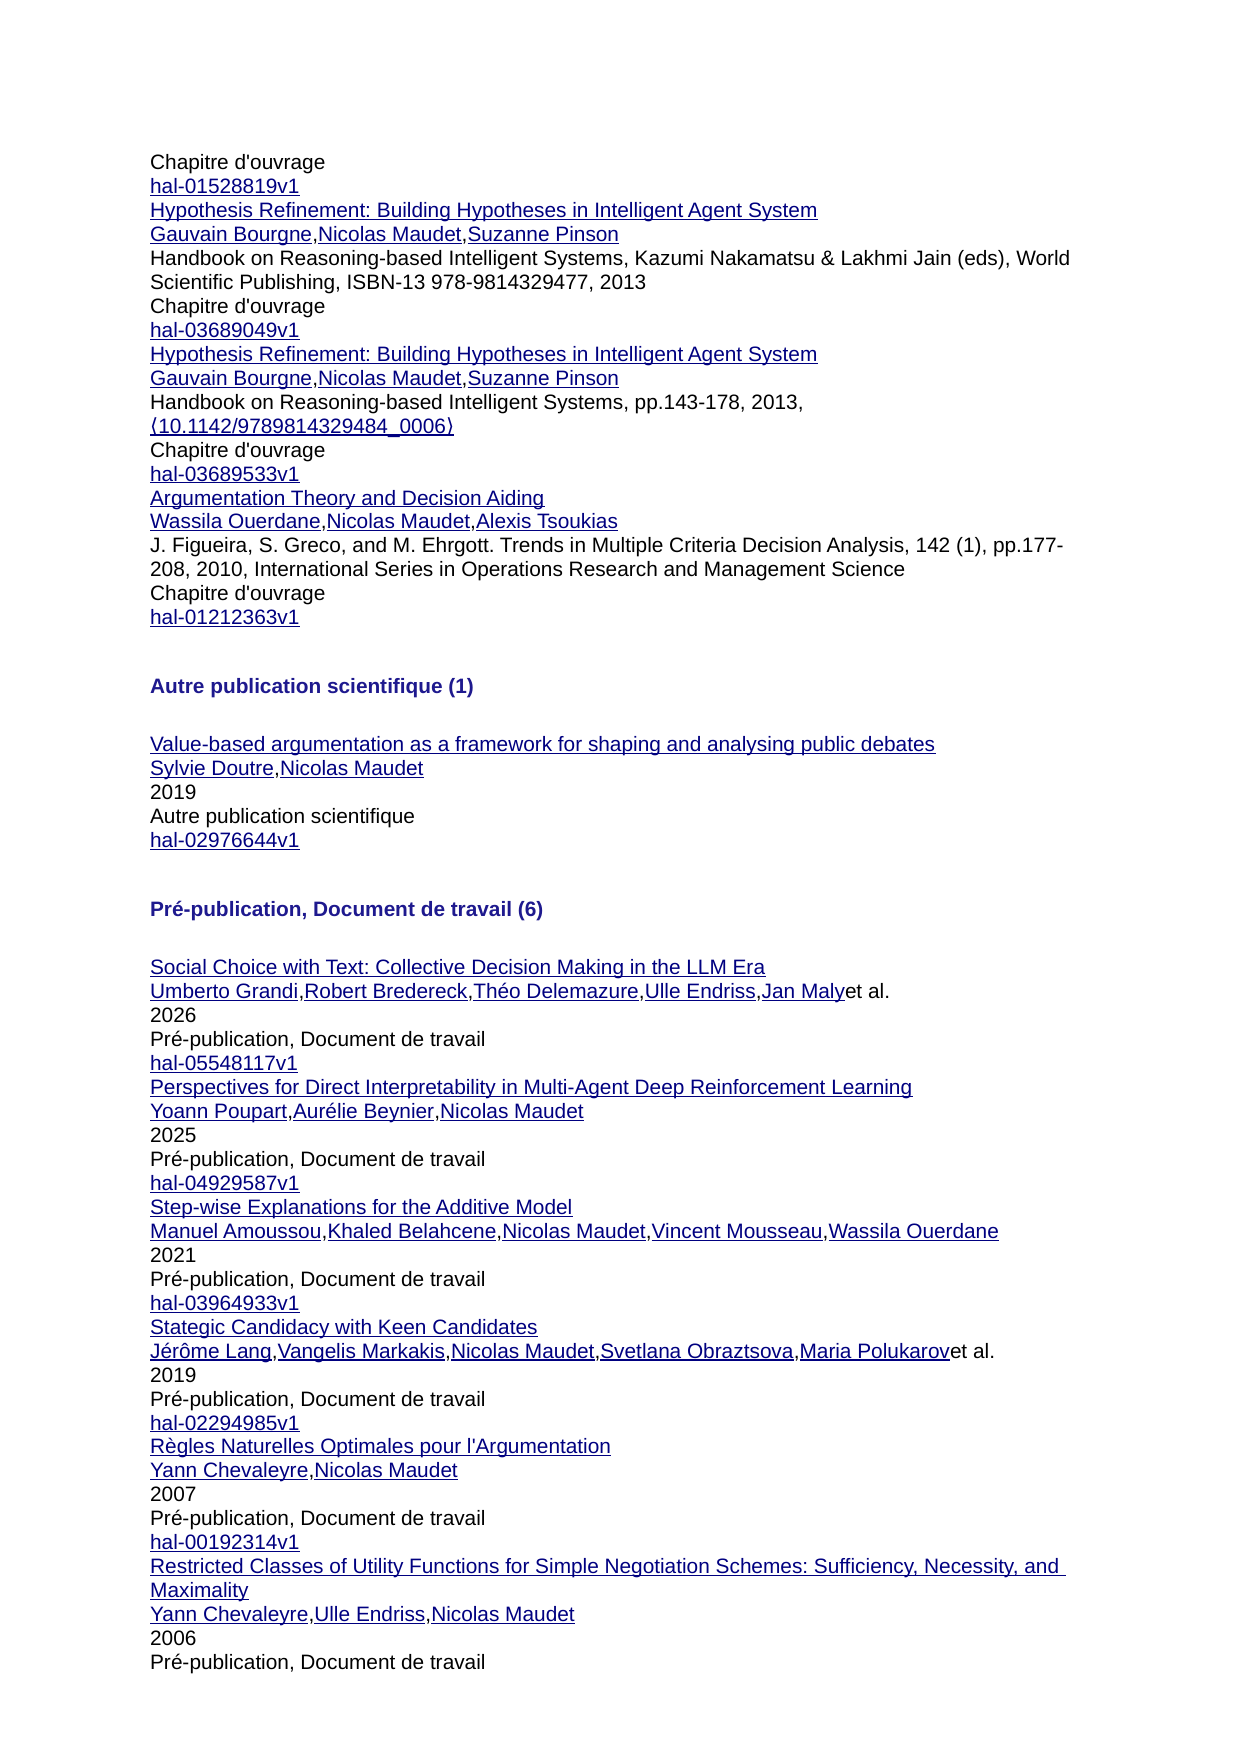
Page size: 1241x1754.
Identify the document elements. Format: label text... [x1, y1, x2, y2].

subtitle Autre publication scientifique (1) [150, 674, 1090, 698]
table_header Social Choice with Text: Collective Decision Making in the LLM Era Umberto Grandi,Robert Bredereck,Théo Delemazure,Ulle Endriss,Jan Malyet al. 2026 Pré-publication, Document de travail hal-05548117v1 [150, 955, 1090, 1075]
table_cell Chapitre d'ouvrage hal-01528819v1 [150, 150, 1090, 198]
table_header Value-based argumentation as a framework for shaping and analysing public debates Sylvie Doutre,Nicolas Maudet 2019 Autre publication scientifique hal-02976644v1 [150, 732, 1090, 852]
table_cell Règles Naturelles Optimales pour l'Argumentation Yann Chevaleyre,Nicolas Maudet 2007 Pré-publication, Document de travail hal-00192314v1 [150, 1434, 1090, 1554]
table_cell Perspectives for Direct Interpretability in Multi-Agent Deep Reinforcement Learning Yoann Poupart,Aurélie Beynier,Nicolas Maudet 2025 Pré-publication, Document de travail hal-04929587v1 [150, 1075, 1090, 1195]
table_cell Hypothesis Refinement: Building Hypotheses in Intelligent Agent System Gauvain Bourgne,Nicolas Maudet,Suzanne Pinson Handbook on Reasoning-based Intelligent Systems, pp.143-178, 2013, ⟨10.1142/9789814329484_0006⟩ Chapitre d'ouvrage hal-03689533v1 [150, 342, 1090, 485]
table_cell Hypothesis Refinement: Building Hypotheses in Intelligent Agent System Gauvain Bourgne,Nicolas Maudet,Suzanne Pinson Handbook on Reasoning-based Intelligent Systems, Kazumi Nakamatsu & Lakhmi Jain (eds), World Scientific Publishing, ISBN-13 978-9814329477, 2013 Chapitre d'ouvrage hal-03689049v1 [150, 198, 1090, 342]
subtitle Pré-publication, Document de travail (6) [150, 897, 1090, 921]
table_cell Step-wise Explanations for the Additive Model Manuel Amoussou,Khaled Belahcene,Nicolas Maudet,Vincent Mousseau,Wassila Ouerdane 2021 Pré-publication, Document de travail hal-03964933v1 [150, 1195, 1090, 1314]
table_cell Argumentation Theory and Decision Aiding Wassila Ouerdane,Nicolas Maudet,Alexis Tsoukias J. Figueira, S. Greco, and M. Ehrgott. Trends in Multiple Criteria Decision Analysis, 142 (1), pp.177-208, 2010, International Series in Operations Research and Management Science Chapitre d'ouvrage hal-01212363v1 [150, 485, 1090, 629]
table_cell Restricted Classes of Utility Functions for Simple Negotiation Schemes: Sufficiency, Necessity, and Maximality Yann Chevaleyre,Ulle Endriss,Nicolas Maudet 2006 Pré-publication, Document de travail [150, 1554, 1090, 1674]
table_cell Stategic Candidacy with Keen Candidates Jérôme Lang,Vangelis Markakis,Nicolas Maudet,Svetlana Obraztsova,Maria Polukarovet al. 2019 Pré-publication, Document de travail hal-02294985v1 [150, 1315, 1090, 1434]
